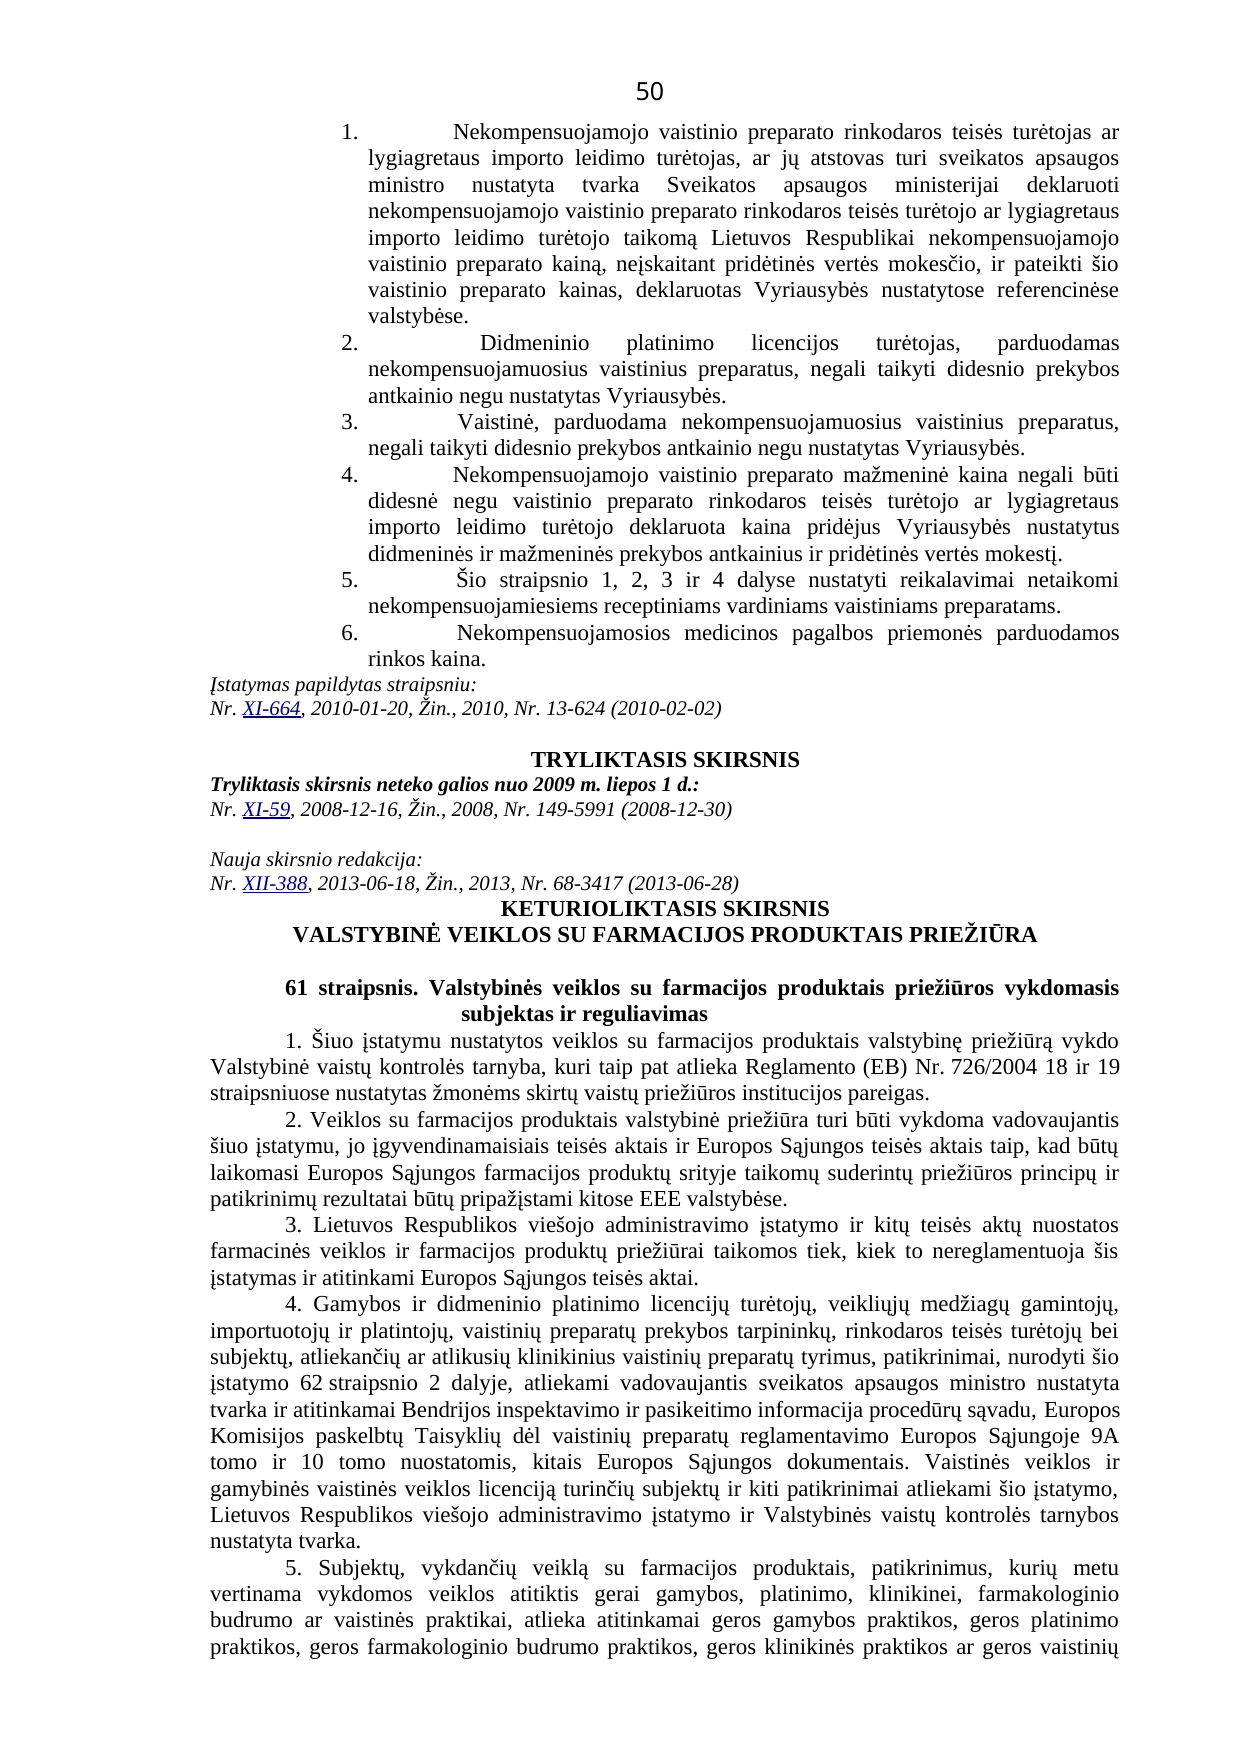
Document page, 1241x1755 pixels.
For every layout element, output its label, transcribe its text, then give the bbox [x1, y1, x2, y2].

subtitle Didmeninio platinimo licencijos turėtojas, parduodamas nekompensuojamuosius vaistinius preparatus, negali taikyti didesnio prekybos antkainio negu nustatytas Vyriausybės. [266, 329, 1120, 408]
text Nr. XI-59, 2008-12-16, Žin., 2008, Nr. 149-5991 (2008-12-30) [210, 796, 1120, 821]
text 3. Lietuvos Respublikos viešojo administravimo įstatymo ir kitų teisės aktų nuostatos farmacinės veiklos ir farmacijos produktų priežiūrai taikomos tiek, kiek to nereglamentuoja šis įstatymas ir atitinkami Europos Sąjungos teisės aktai. [210, 1211, 1120, 1290]
subtitle Vaistinė, parduodama nekompensuojamuosius vaistinius preparatus, negali taikyti didesnio prekybos antkainio negu nustatytas Vyriausybės. [266, 408, 1120, 461]
text Nauja skirsnio redakcija: [210, 847, 1120, 871]
text 4. Gamybos ir didmeninio platinimo licencijų turėtojų, veikliųjų medžiagų gamintojų, importuotojų ir platintojų, vaistinių preparatų prekybos tarpininkų, rinkodaros teisės turėtojų bei subjektų, atliekančių ar atlikusių klinikinius vaistinių preparatų tyrimus, patikrinimai, nurodyti šio įstatymo 62 straipsnio 2 dalyje, atliekami vadovaujantis sveikatos apsaugos ministro nustatyta tvarka ir atitinkamai Bendrijos inspektavimo ir pasikeitimo informacija procedūrų sąvadu, Europos Komisijos paskelbtų Taisyklių dėl vaistinių preparatų reglamentavimo Europos Sąjungoje 9A tomo ir 10 tomo nuostatomis, kitais Europos Sąjungos dokumentais. Vaistinės veiklos ir gamybinės vaistinės veiklos licenciją turinčių subjektų ir kiti patikrinimai atliekami šio įstatymo, Lietuvos Respublikos viešojo administravimo įstatymo ir Valstybinės vaistų kontrolės tarnybos nustatyta tvarka. [210, 1290, 1120, 1554]
text Įstatymas papildytas straipsniu: [210, 672, 1120, 696]
subtitle Nekompensuojamosios medicinos pagalbos priemonės parduodamos rinkos kaina. [266, 619, 1120, 672]
text 61 straipsnis. Valstybinės veiklos su farmacijos produktais priežiūros vykdomasis subjektas ir reguliavimas [285, 974, 1120, 1027]
text Nr. XII-388, 2013-06-18, Žin., 2013, Nr. 68-3417 (2013-06-28) [210, 871, 1120, 895]
text TRYLIKTASIS SKIRSNIS [210, 746, 1120, 772]
subtitle Nekompensuojamojo vaistinio preparato mažmeninė kaina negali būti didesnė negu vaistinio preparato rinkodaros teisės turėtojo ar lygiagretaus importo leidimo turėtojo deklaruota kaina pridėjus Vyriausybės nustatytus didmeninės ir mažmeninės prekybos antkainius ir pridėtinės vertės mokestį. [266, 461, 1120, 566]
text Nr. XI-664, 2010-01-20, Žin., 2010, Nr. 13-624 (2010-02-02) [210, 696, 1120, 720]
text 5. Subjektų, vykdančių veiklą su farmacijos produktais, patikrinimus, kurių metu vertinama vykdomos veiklos atitiktis gerai gamybos, platinimo, klinikinei, farmakologinio budrumo ar vaistinės praktikai, atlieka atitinkamai geros gamybos praktikos, geros platinimo praktikos, geros farmakologinio budrumo praktikos, geros klinikinės praktikos ar geros vaistinių [210, 1554, 1120, 1659]
text VALSTYBINĖ VEIKLOS SU FARMACIJOS PRODUKTAIS PRIEŽIŪRA [210, 921, 1120, 948]
subtitle Šio straipsnio 1, 2, 3 ir 4 dalyse nustatyti reikalavimai netaikomi nekompensuojamiesiems receptiniams vardiniams vaistiniams preparatams. [266, 566, 1120, 619]
text 1. Šiuo įstatymu nustatytos veiklos su farmacijos produktais valstybinę priežiūrą vykdo Valstybinė vaistų kontrolės tarnyba, kuri taip pat atlieka Reglamento (EB) Nr. 726/2004 18 ir 19 straipsniuose nustatytas žmonėms skirtų vaistų priežiūros institucijos pareigas. [210, 1027, 1120, 1106]
text 2. Veiklos su farmacijos produktais valstybinė priežiūra turi būti vykdoma vadovaujantis šiuo įstatymu, jo įgyvendinamaisiais teisės aktais ir Europos Sąjungos teisės aktais taip, kad būtų laikomasi Europos Sąjungos farmacijos produktų srityje taikomų suderintų priežiūros principų ir patikrinimų rezultatai būtų pripažįstami kitose EEE valstybėse. [210, 1106, 1120, 1211]
subtitle Nekompensuojamojo vaistinio preparato rinkodaros teisės turėtojas ar lygiagretaus importo leidimo turėtojas, ar jų atstovas turi sveikatos apsaugos ministro nustatyta tvarka Sveikatos apsaugos ministerijai deklaruoti nekompensuojamojo vaistinio preparato rinkodaros teisės turėtojo ar lygiagretaus importo leidimo turėtojo taikomą Lietuvos Respublikai nekompensuojamojo vaistinio preparato kainą, neįskaitant pridėtinės vertės mokesčio, ir pateikti šio vaistinio preparato kainas, deklaruotas Vyriausybės nustatytose referencinėse valstybėse. [266, 118, 1120, 329]
text KETURIOLIKTASIS SKIRSNIS [210, 895, 1120, 921]
text Tryliktasis skirsnis neteko galios nuo 2009 m. liepos 1 d.: [210, 772, 1120, 796]
